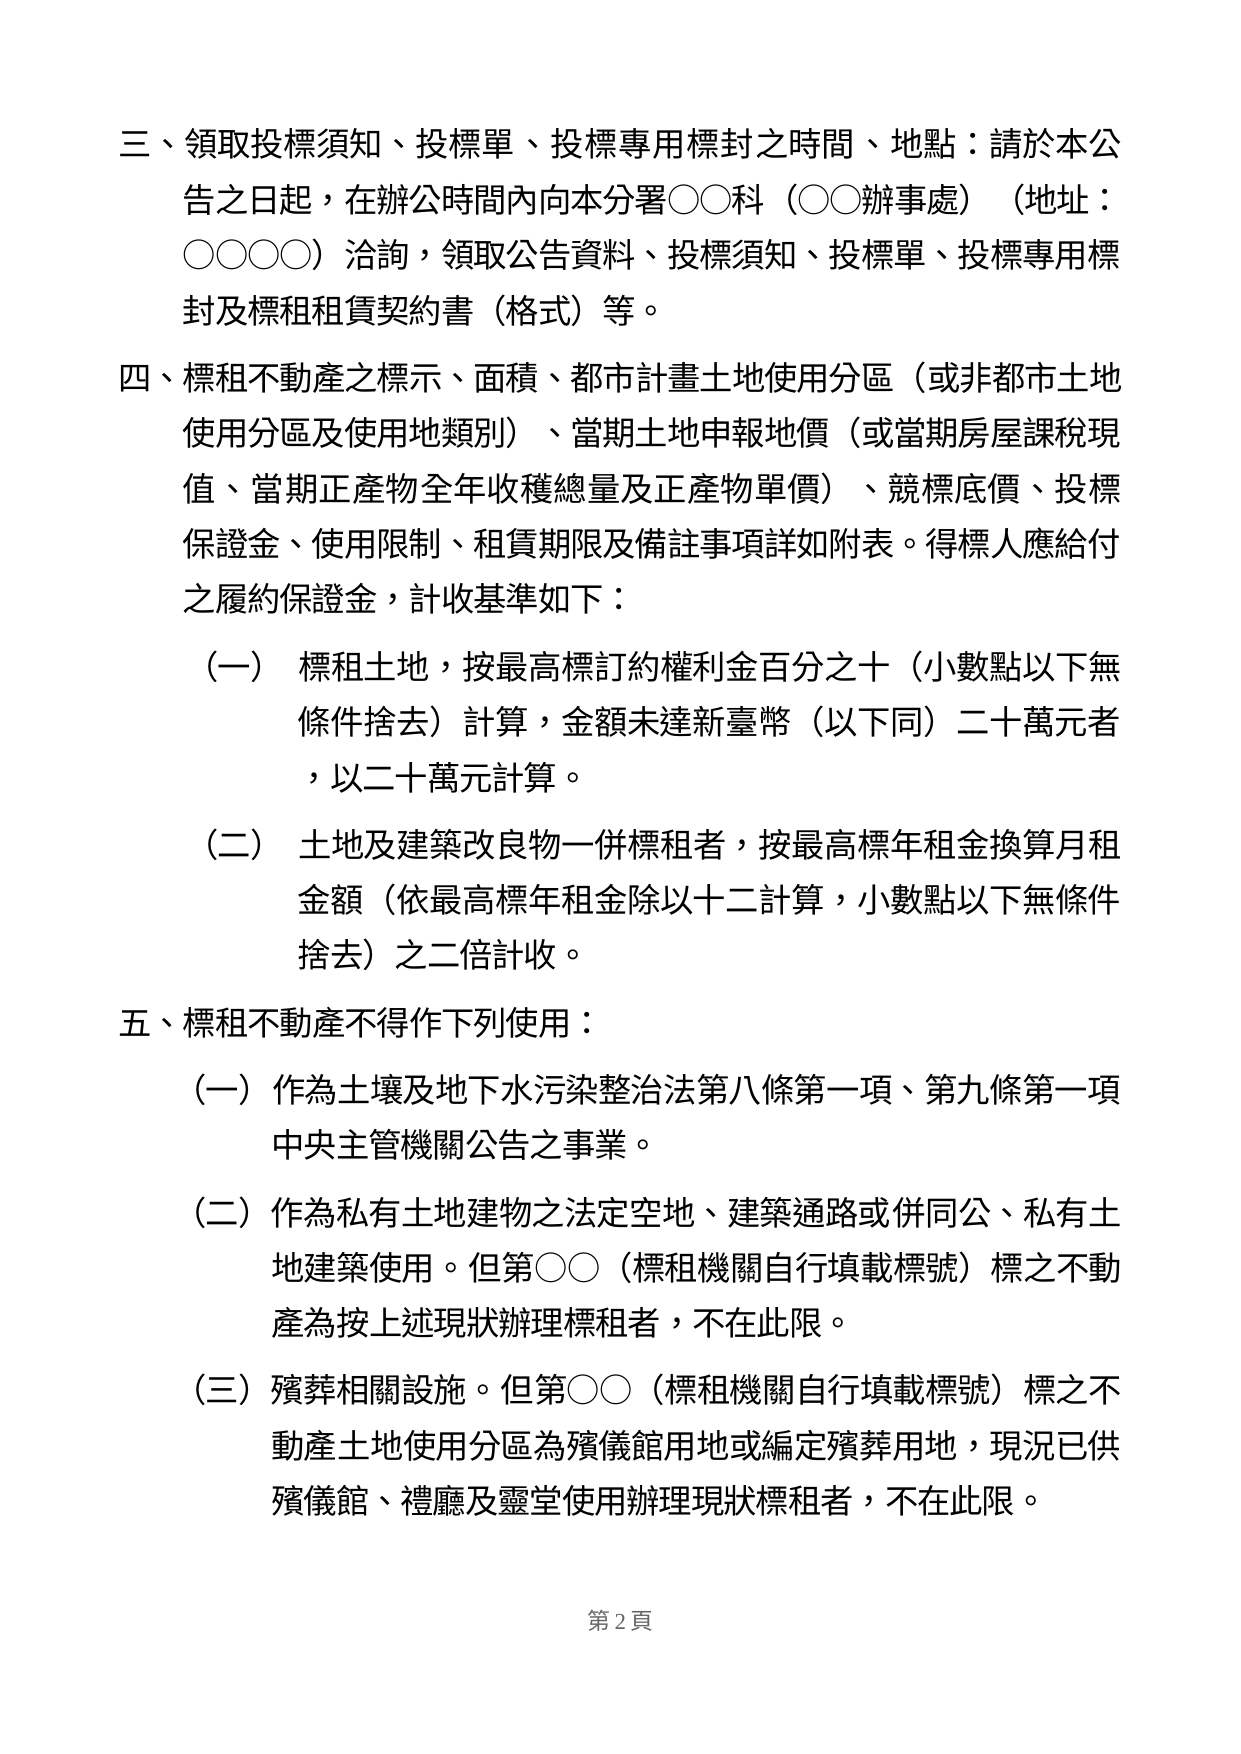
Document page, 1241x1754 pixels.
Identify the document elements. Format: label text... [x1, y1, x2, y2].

text 五、標租不動產不得作下列使用： [118, 996, 1122, 1045]
text （三）殯葬相關設施。但第○○（標租機關自行填載標號）標之不動產土地使用分區為殯儀館用地或編定殯葬用地，現況已供殯儀館、禮廳及靈堂使用辦理現狀標租者，不在此限。 [173, 1364, 1122, 1523]
text 四、標租不動產之標示、面積、都市計畫土地使用分區（或非都市土地使用分區及使用地類別）、當期土地申報地價（或當期房屋課稅現值、當期正產物全年收穫總量及正產物單價）、競標底價、投標保證金、使用限制、租賃期限及備註事項詳如附表。得標人應給付之履約保證金，計收基準如下： [118, 352, 1122, 621]
list 標租土地，按最高標訂約權利金百分之十（小數點以下無條件捨去）計算，金額未達新臺幣（以下同）二十萬元者，以二十萬元計算。 [185, 640, 1122, 799]
text （二）作為私有土地建物之法定空地、建築通路或併同公、私有土地建築使用。但第○○（標租機關自行填載標號）標之不動產為按上述現狀辦理標租者，不在此限。 [173, 1186, 1122, 1345]
text （一）作為土壤及地下水污染整治法第八條第一項、第九條第一項中央主管機關公告之事業。 [173, 1064, 1122, 1167]
list 土地及建築改良物一併標租者，按最高標年租金換算月租金額（依最高標年租金除以十二計算，小數點以下無條件捨去）之二倍計收。 [185, 818, 1122, 977]
text 三、領取投標須知、投標單、投標專用標封之時間、地點：請於本公告之日起，在辦公時間內向本分署○○科（○○辦事處）（地址：○○○○）洽詢，領取公告資料、投標須知、投標單、投標專用標封及標租租賃契約書（格式）等。 [118, 118, 1122, 333]
